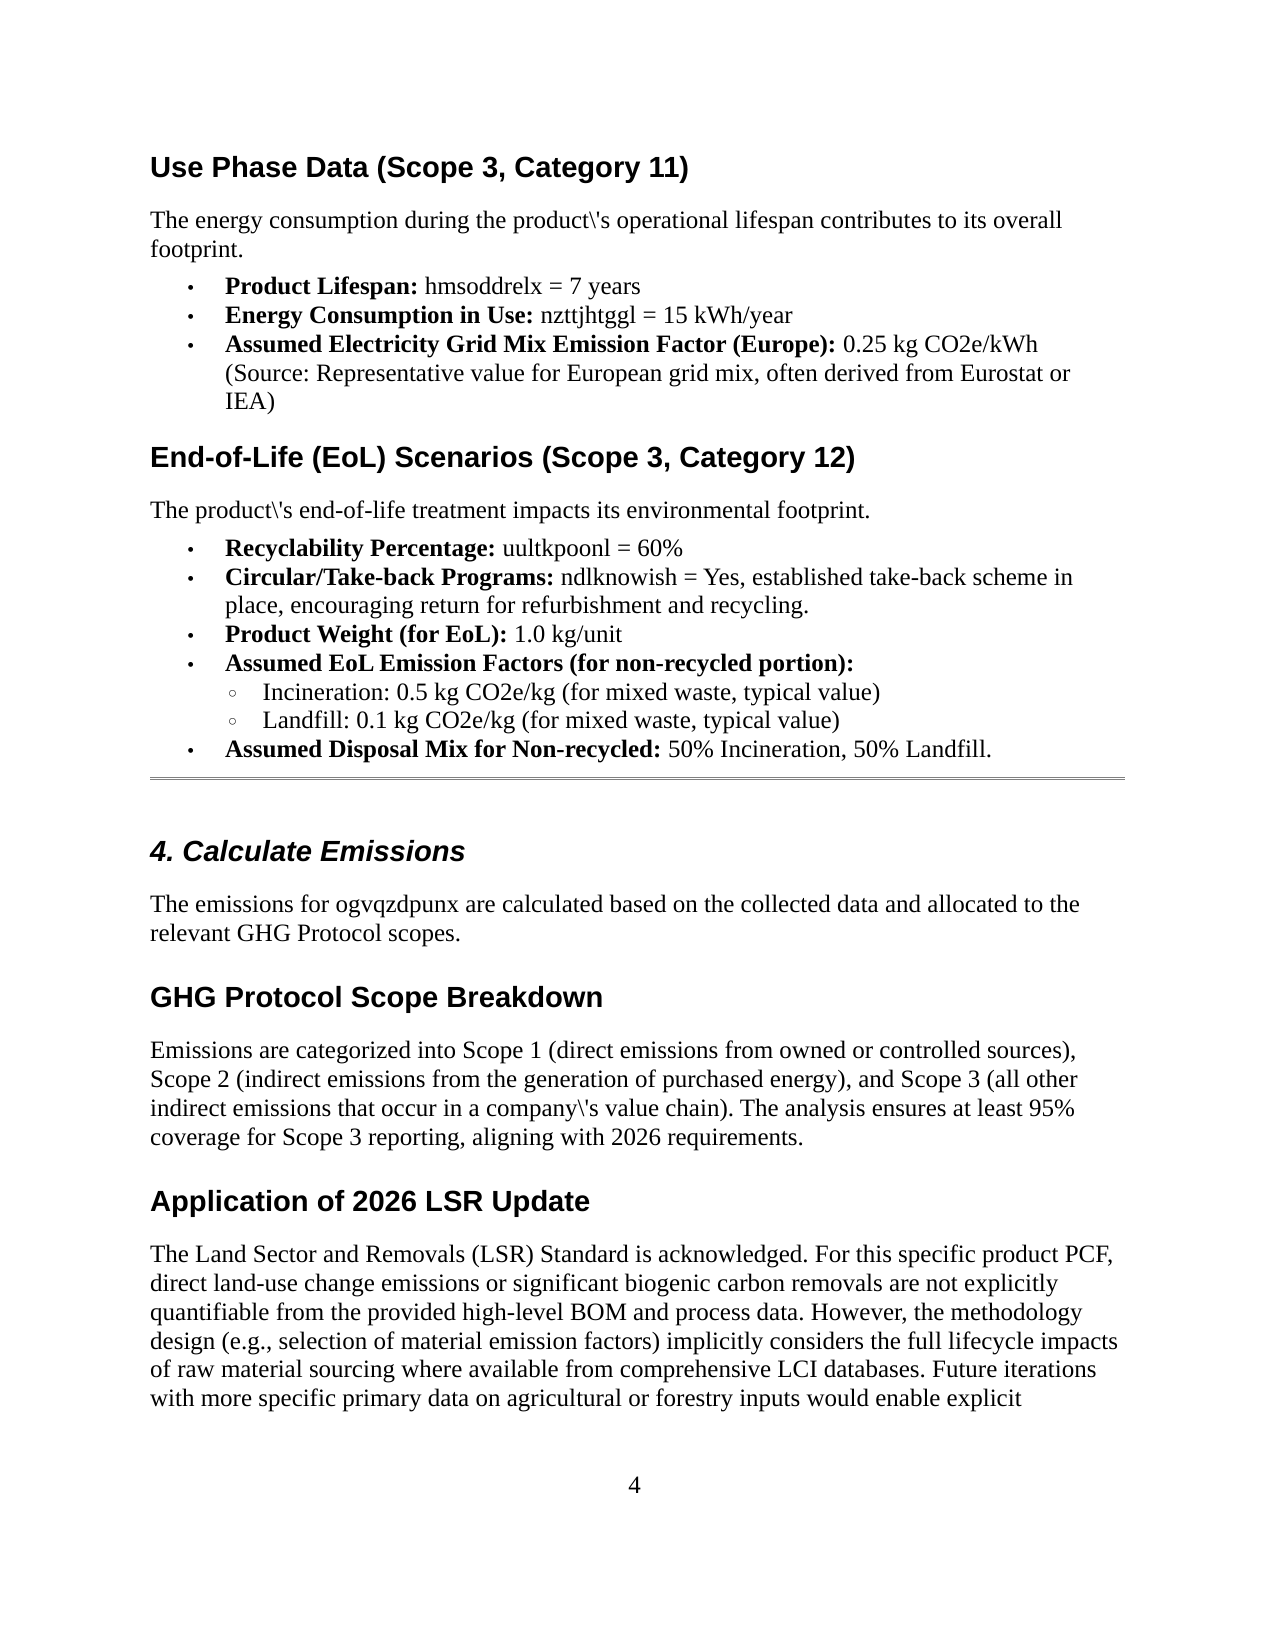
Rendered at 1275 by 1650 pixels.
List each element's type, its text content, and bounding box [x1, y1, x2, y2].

list Product Lifespan: hmsoddrelx = 7 years [187, 271, 1125, 300]
list Circular/Take-back Programs: ndlknowish = Yes, established take-back scheme in place, encouraging return for refurbishment and recycling. [187, 562, 1125, 619]
list Assumed EoL Emission Factors (for non-recycled portion): [187, 648, 1125, 677]
text The Land Sector and Removals (LSR) Standard is acknowledged. For this specific product PCF, direct land-use change emissions or significant biogenic carbon removals are not explicitly quantifiable from the provided high-level BOM and process data. However, the methodology design (e.g., selection of material emission factors) implicitly considers the full lifecycle impacts of raw material sourcing where available from comprehensive LCI databases. Future iterations with more specific primary data on agricultural or forestry inputs would enable explicit [150, 1239, 1125, 1412]
text The product\'s end-of-life treatment impacts its environmental footprint. [150, 495, 1125, 524]
text The emissions for ogvqzdpunx are calculated based on the collected data and allocated to the relevant GHG Protocol scopes. [150, 889, 1125, 947]
list Landfill: 0.1 kg CO2e/kg (for mixed waste, typical value) [225, 705, 1125, 734]
subtitle Use Phase Data (Scope 3, Category 11) [150, 150, 1125, 183]
text The energy consumption during the product\'s operational lifespan contributes to its overall footprint. [150, 205, 1125, 262]
text Emissions are categorized into Scope 1 (direct emissions from owned or controlled sources), Scope 2 (indirect emissions from the generation of purchased energy), and Scope 3 (all other indirect emissions that occur in a company\'s value chain). The analysis ensures at least 95% coverage for Scope 3 reporting, aligning with 2026 requirements. [150, 1036, 1125, 1151]
list Incineration: 0.5 kg CO2e/kg (for mixed waste, typical value) [225, 677, 1125, 705]
subtitle GHG Protocol Scope Breakdown [150, 981, 1125, 1014]
subtitle End-of-Life (EoL) Scenarios (Scope 3, Category 12) [150, 440, 1125, 474]
list Product Weight (for EoL): 1.0 kg/unit [187, 619, 1125, 648]
list Energy Consumption in Use: nzttjhtggl = 15 kWh/year [187, 300, 1125, 329]
subtitle Application of 2026 LSR Update [150, 1184, 1125, 1218]
subtitle 4. Calculate Emissions [150, 834, 1125, 868]
list Assumed Electricity Grid Mix Emission Factor (Europe): 0.25 kg CO2e/kWh (Source: Representative value for European grid mix, often derived from Eurostat or IEA) [187, 329, 1125, 415]
list Recyclability Percentage: uultkpoonl = 60% [187, 533, 1125, 562]
list Assumed Disposal Mix for Non-recycled: 50% Incineration, 50% Landfill. [187, 734, 1125, 763]
